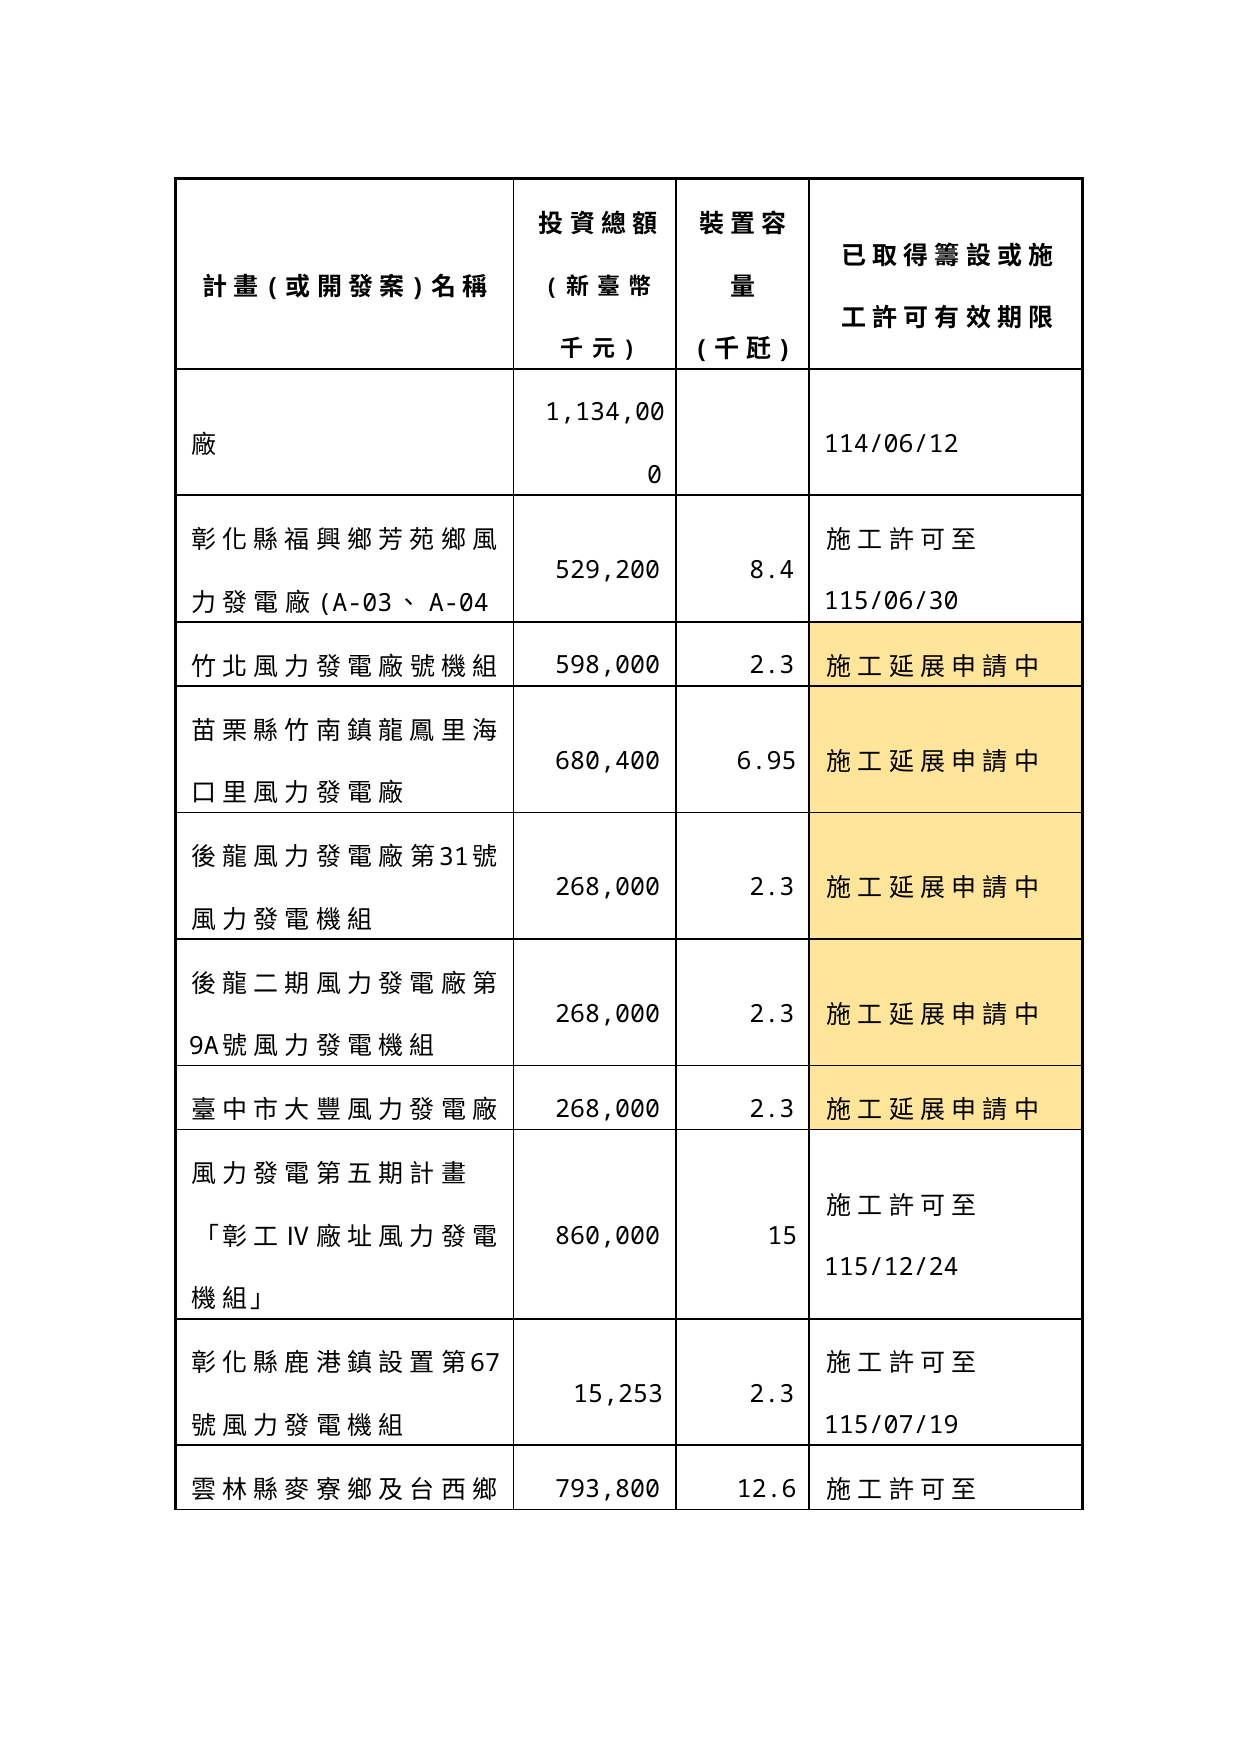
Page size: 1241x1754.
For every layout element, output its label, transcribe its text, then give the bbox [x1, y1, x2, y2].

table_cell 680,400 [514, 687, 675, 812]
table_header 投資總額 (新臺幣千元) [514, 180, 675, 368]
table_cell 2.3 [677, 1320, 808, 1444]
table_cell 15 [677, 1130, 808, 1318]
table_cell 後龍二期風力發電廠第9A號風力發電機組 [177, 940, 513, 1065]
table_cell 268,000 [514, 1066, 675, 1129]
table_cell 2.3 [677, 1066, 808, 1129]
table_cell 268,000 [514, 940, 675, 1065]
table_cell 2.3 [677, 813, 808, 938]
table_cell 529,200 [514, 496, 675, 621]
table_cell 廠 [177, 370, 513, 494]
table_cell 6.95 [677, 687, 808, 812]
table_cell 施工許可至115/12/24 [810, 1130, 1081, 1318]
table_cell 2.3 [677, 940, 808, 1065]
table_cell 1,134,000 [514, 370, 675, 494]
table_cell 8.4 [677, 496, 808, 621]
table_cell 施工延展申請中 [810, 940, 1081, 1065]
table_cell [677, 370, 808, 494]
table_cell 臺中市大豐風力發電廠 [177, 1066, 513, 1129]
table_cell 風力發電第五期計畫「彰工Ⅳ廠址風力發電機組」 [177, 1130, 513, 1318]
table_cell 114/06/12 [810, 370, 1081, 494]
table_cell 施工延展申請中 [810, 1066, 1081, 1129]
table_cell 竹北風力發電廠號機組 [177, 623, 513, 685]
table_cell 後龍風力發電廠第31號風力發電機組 [177, 813, 513, 938]
table_cell 12.6 [677, 1446, 808, 1508]
table_cell 施工延展申請中 [810, 687, 1081, 812]
table_cell 施工許可至115/06/30 [810, 496, 1081, 621]
table_cell 彰化縣鹿港鎮設置第67號風力發電機組 [177, 1320, 513, 1444]
table_cell 施工許可至115/07/19 [810, 1320, 1081, 1444]
table_header 已取得籌設或施工許可有效期限 [810, 180, 1081, 368]
table_cell 雲林縣麥寮鄉及台西鄉 [177, 1446, 513, 1508]
table_cell 施工許可至 [810, 1446, 1081, 1508]
table_cell 598,000 [514, 623, 675, 685]
table_cell 施工延展申請中 [810, 623, 1081, 685]
table_header 計畫(或開發案)名稱 [177, 180, 513, 368]
table_cell 彰化縣福興鄉芳苑鄉風力發電廠(A-03、A-04 [177, 496, 513, 621]
table_cell 860,000 [514, 1130, 675, 1318]
table_header 裝置容量 (千瓩) [677, 180, 808, 368]
table_cell 2.3 [677, 623, 808, 685]
table_cell 施工延展申請中 [810, 813, 1081, 938]
table_cell 15,253 [514, 1320, 675, 1444]
table_cell 793,800 [514, 1446, 675, 1508]
table_cell 苗栗縣竹南鎮龍鳳里海口里風力發電廠 [177, 687, 513, 812]
table_cell 268,000 [514, 813, 675, 938]
